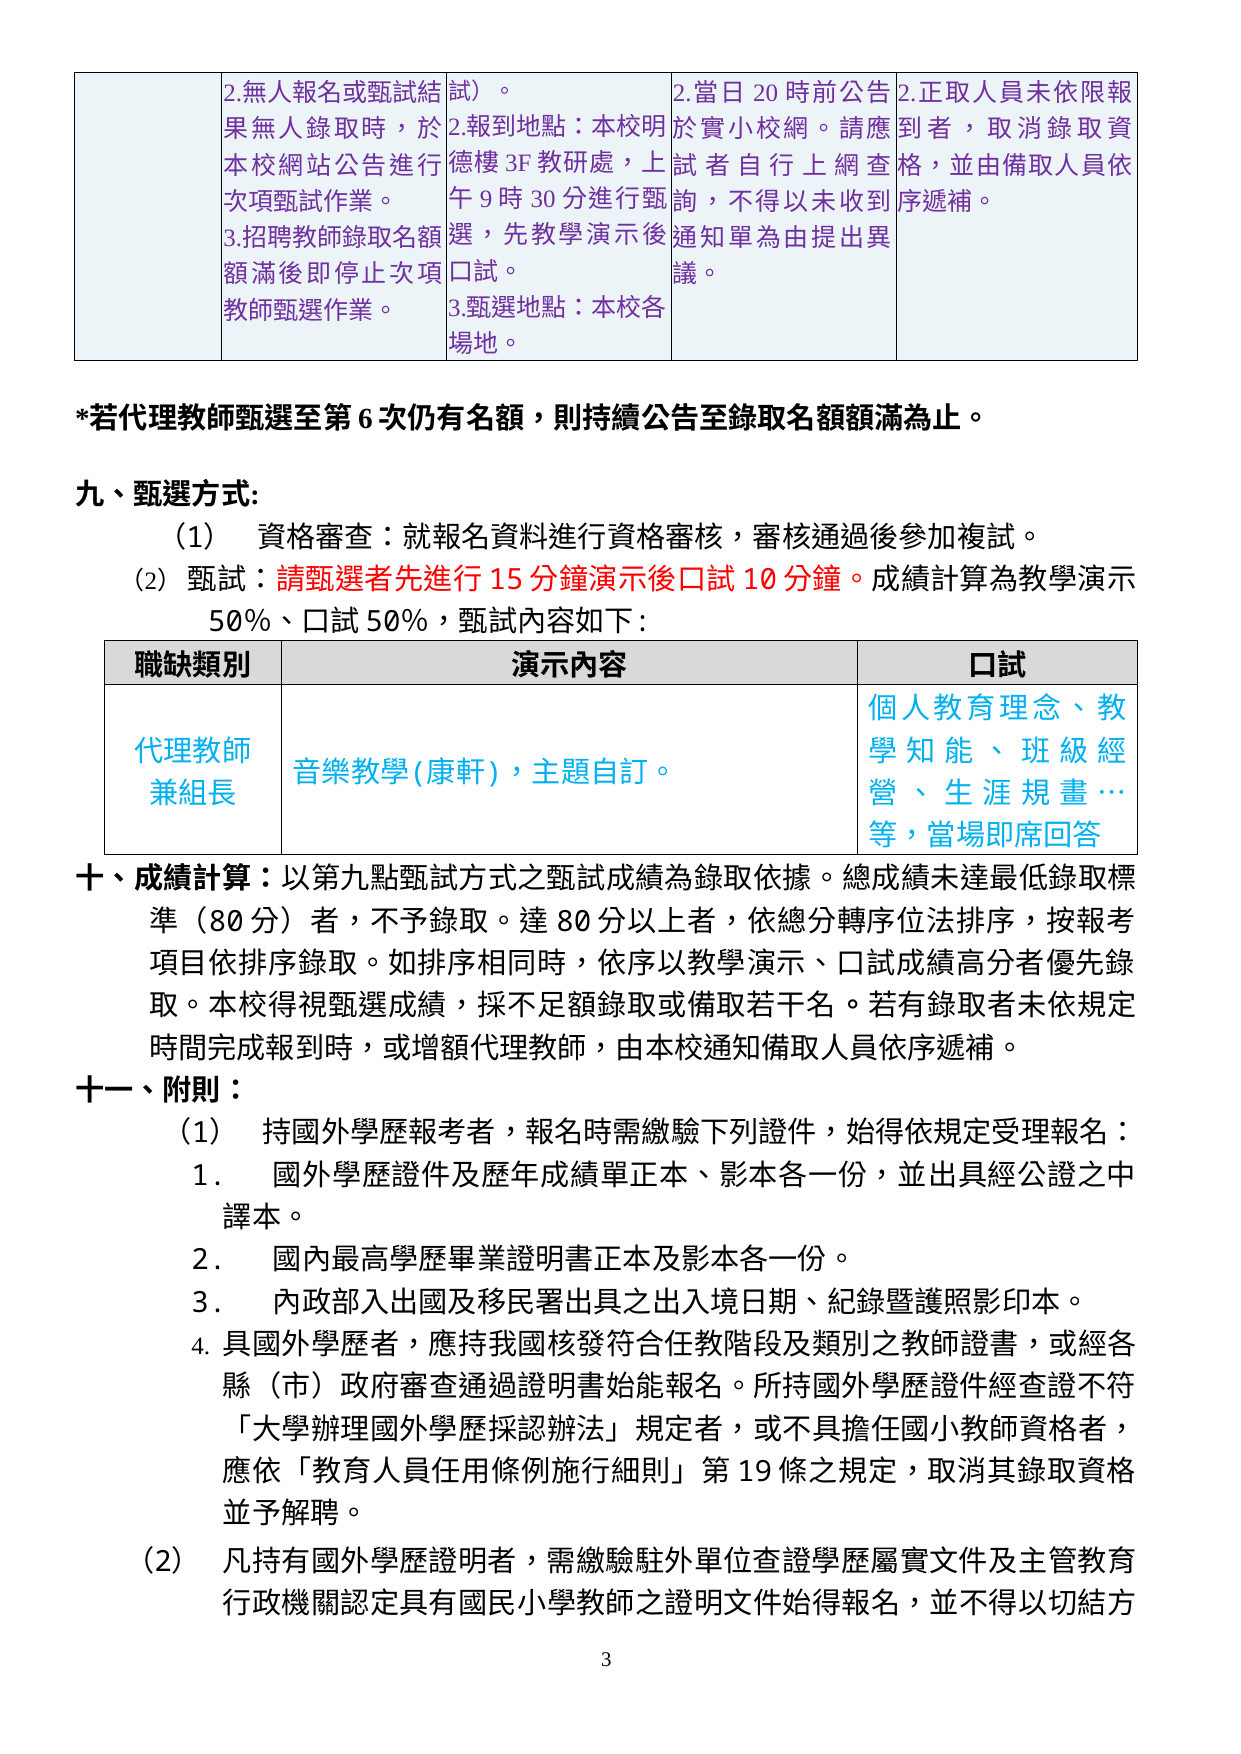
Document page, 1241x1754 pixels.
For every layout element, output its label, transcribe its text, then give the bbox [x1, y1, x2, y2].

list 國內最高學歷畢業證明書正本及影本各一份。 [191, 1236, 1137, 1278]
table_cell 個人教育理念、教學知能、班級經營、生涯規畫…等，當場即席回答 [858, 685, 1137, 854]
table_cell [75, 73, 221, 360]
list 資格審查：就報名資料進行資格審核，審核通過後參加複試。 [157, 513, 1137, 556]
table_header 演示內容 [282, 641, 857, 684]
table_cell 2.無人報名或甄試結果無人錄取時，於本校網站公告進行次項甄試作業。 3.招聘教師錄取名額額滿後即停止次項教師甄選作業。 [222, 73, 446, 360]
table_cell 2.當日20時前公告於實小校網。請應試者自行上網查詢，不得以未收到通知單為由提出異議。 [672, 73, 896, 360]
list 甄試：請甄選者先進行15分鐘演示後口試10分鐘。成績計算為教學演示50％、口試50％，甄試內容如下: [119, 556, 1137, 640]
table_cell 試）。 2.報到地點：本校明德樓3F教研處，上午9時30分進行甄選，先教學演示後口試。 3.甄選地點：本校各場地。 [447, 73, 671, 360]
table_header 職缺類別 [105, 641, 281, 684]
list 凡持有國外學歷證明者，需繳驗駐外單位查證學歷屬實文件及主管教育行政機關認定具有國民小學教師之證明文件始得報名，並不得以切結方 [125, 1537, 1137, 1622]
table_cell 代理教師 兼組長 [105, 685, 281, 854]
table_cell 音樂教學(康軒)，主題自訂。 [282, 685, 857, 854]
text 十、成績計算：以第九點甄試方式之甄試成績為錄取依據。總成績未達最低錄取標準（80分）者，不予錄取。達80分以上者，依總分轉序位法排序，按報考項目依排序錄取。如排序相同時，依序以教學演示、口試成績高分者優先錄取。本校得視甄選成績，採不足額錄取或備取若干名。若有錄取者未依規定時間完成報到時，或增額代理教師，由本校通知備取人員依序遞補。 [75, 855, 1137, 1067]
table_header 口試 [858, 641, 1137, 684]
text *若代理教師甄選至第6次仍有名額，則持續公告至錄取名額額滿為止。 [75, 395, 1137, 437]
list 內政部入出國及移民署出具之出入境日期、紀錄暨護照影印本。 [191, 1278, 1137, 1321]
list 國外學歷證件及歷年成績單正本、影本各一份，並出具經公證之中譯本。 [191, 1151, 1137, 1236]
text 九、甄選方式: [75, 471, 1137, 513]
table_cell 2.正取人員未依限報到者，取消錄取資格，並由備取人員依序遞補。 [897, 73, 1137, 360]
list 具國外學歷者，應持我國核發符合任教階段及類別之教師證書，或經各縣（市）政府審查通過證明書始能報名。所持國外學歷證件經查證不符「大學辦理國外學歷採認辦法」規定者，或不具擔任國小教師資格者，應依「教育人員任用條例施行細則」第19條之規定，取消其錄取資格，並予解聘。 [191, 1321, 1137, 1532]
text 十一、附則： [75, 1067, 1137, 1109]
list 持國外學歷報考者，報名時需繳驗下列證件，始得依規定受理報名： [162, 1109, 1137, 1151]
